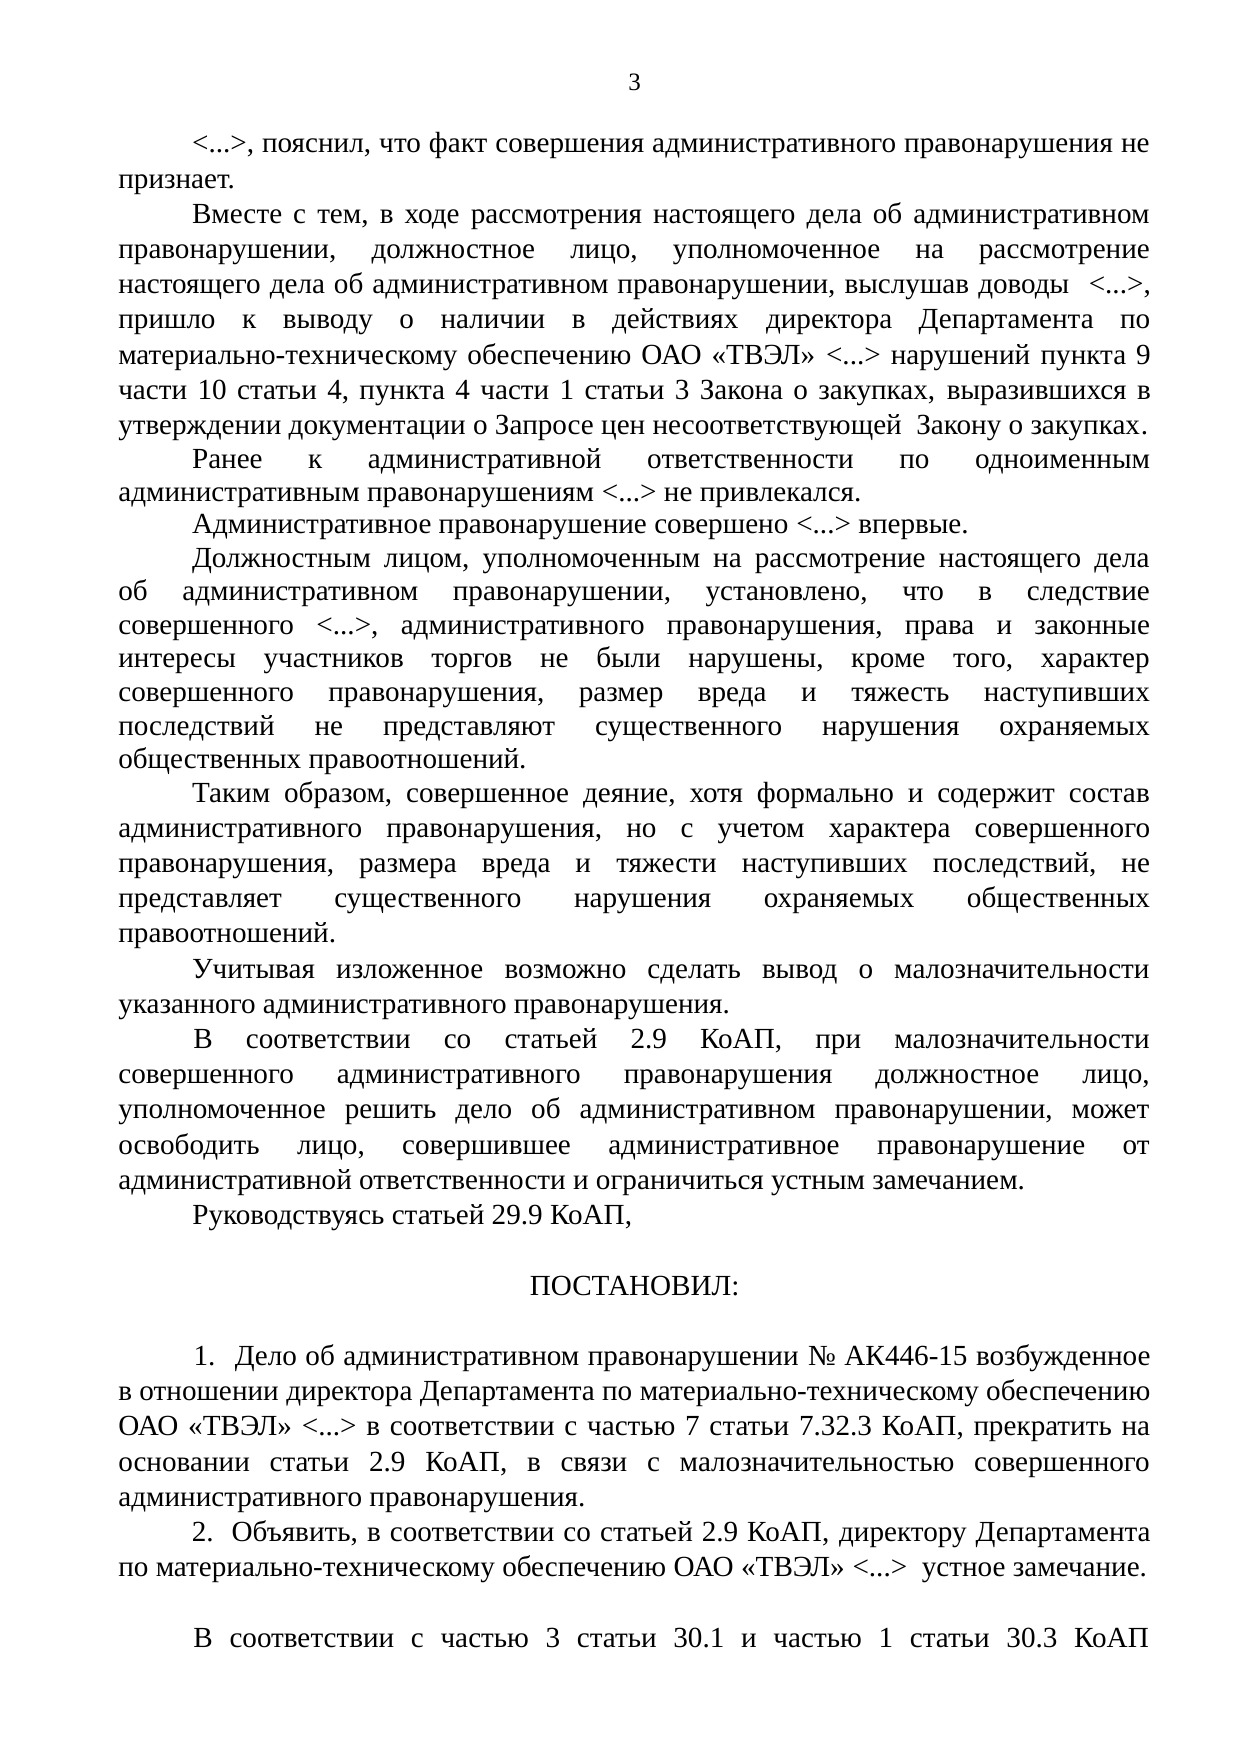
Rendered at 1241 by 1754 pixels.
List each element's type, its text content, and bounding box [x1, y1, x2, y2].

text Учитывая изложенное возможно сделать вывод о малозначительности указанного административного правонарушения. [118, 951, 1151, 1019]
text <...>, пояснил, что факт совершения административного правонарушения не признает. [118, 126, 1151, 194]
text 1. Дело об административном правонарушении № АК446-15 возбужденное в отношении директора Департамента по материально-техническому обеспечению ОАО «ТВЭЛ» <...> в соответствии с частью 7 статьи 7.32.3 КоАП, прекратить на основании статьи 2.9 КоАП, в связи с малозначительностью совершенного административного правонарушения. [118, 1338, 1151, 1512]
text Таким образом, совершенное деяние, хотя формально и содержит состав административного правонарушения, но с учетом характера совершенного правонарушения, размера вреда и тяжести наступивших последствий, не представляет существенного нарушения охраняемых общественных правоотношений. [118, 775, 1151, 949]
text Должностным лицом, уполномоченным на рассмотрение настоящего дела об административном правонарушении, установлено, что в следствие совершенного <...>, административного правонарушения, права и законные интересы участников торгов не были нарушены, кроме того, характер совершенного правонарушения, размер вреда и тяжесть наступивших последствий не представляют существенного нарушения охраняемых общественных правоотношений. [118, 540, 1151, 775]
text Административное правонарушение совершено <...> впервые. [118, 507, 1151, 540]
text Ранее к административной ответственности по одноименным административным правонарушениям <...> не привлекался. [118, 442, 1151, 507]
text Руководствуясь статьей 29.9 КоАП, [118, 1197, 1151, 1231]
text ПОСТАНОВИЛ: [118, 1268, 1151, 1301]
text 2. Объявить, в соответствии со статьей 2.9 КоАП, директору Департамента по материально-техническому обеспечению ОАО «ТВЭЛ» <...> устное замечание. [118, 1514, 1151, 1583]
text В соответствии со статьей 2.9 КоАП, при малозначительности совершенного административного правонарушения должностное лицо, уполномоченное решить дело об административном правонарушении, может освободить лицо, совершившее административное правонарушение от административной ответственности и ограничиться устным замечанием. [118, 1021, 1151, 1196]
text Вместе с тем, в ходе рассмотрения настоящего дела об административном правонарушении, должностное лицо, уполномоченное на рассмотрение настоящего дела об административном правонарушении, выслушав доводы <...>, пришло к выводу о наличии в действиях директора Департамента по материально-техническому обеспечению ОАО «ТВЭЛ» <...> нарушений пункта 9 части 10 статьи 4, пункта 4 части 1 статьи 3 Закона о закупках, выразившихся в утверждении документации о Запросе цен несоответствующей Закону о закупках. [118, 196, 1151, 441]
text В соответствии с частью 3 статьи 30.1 и частью 1 статьи 30.3 КоАП [118, 1620, 1151, 1653]
